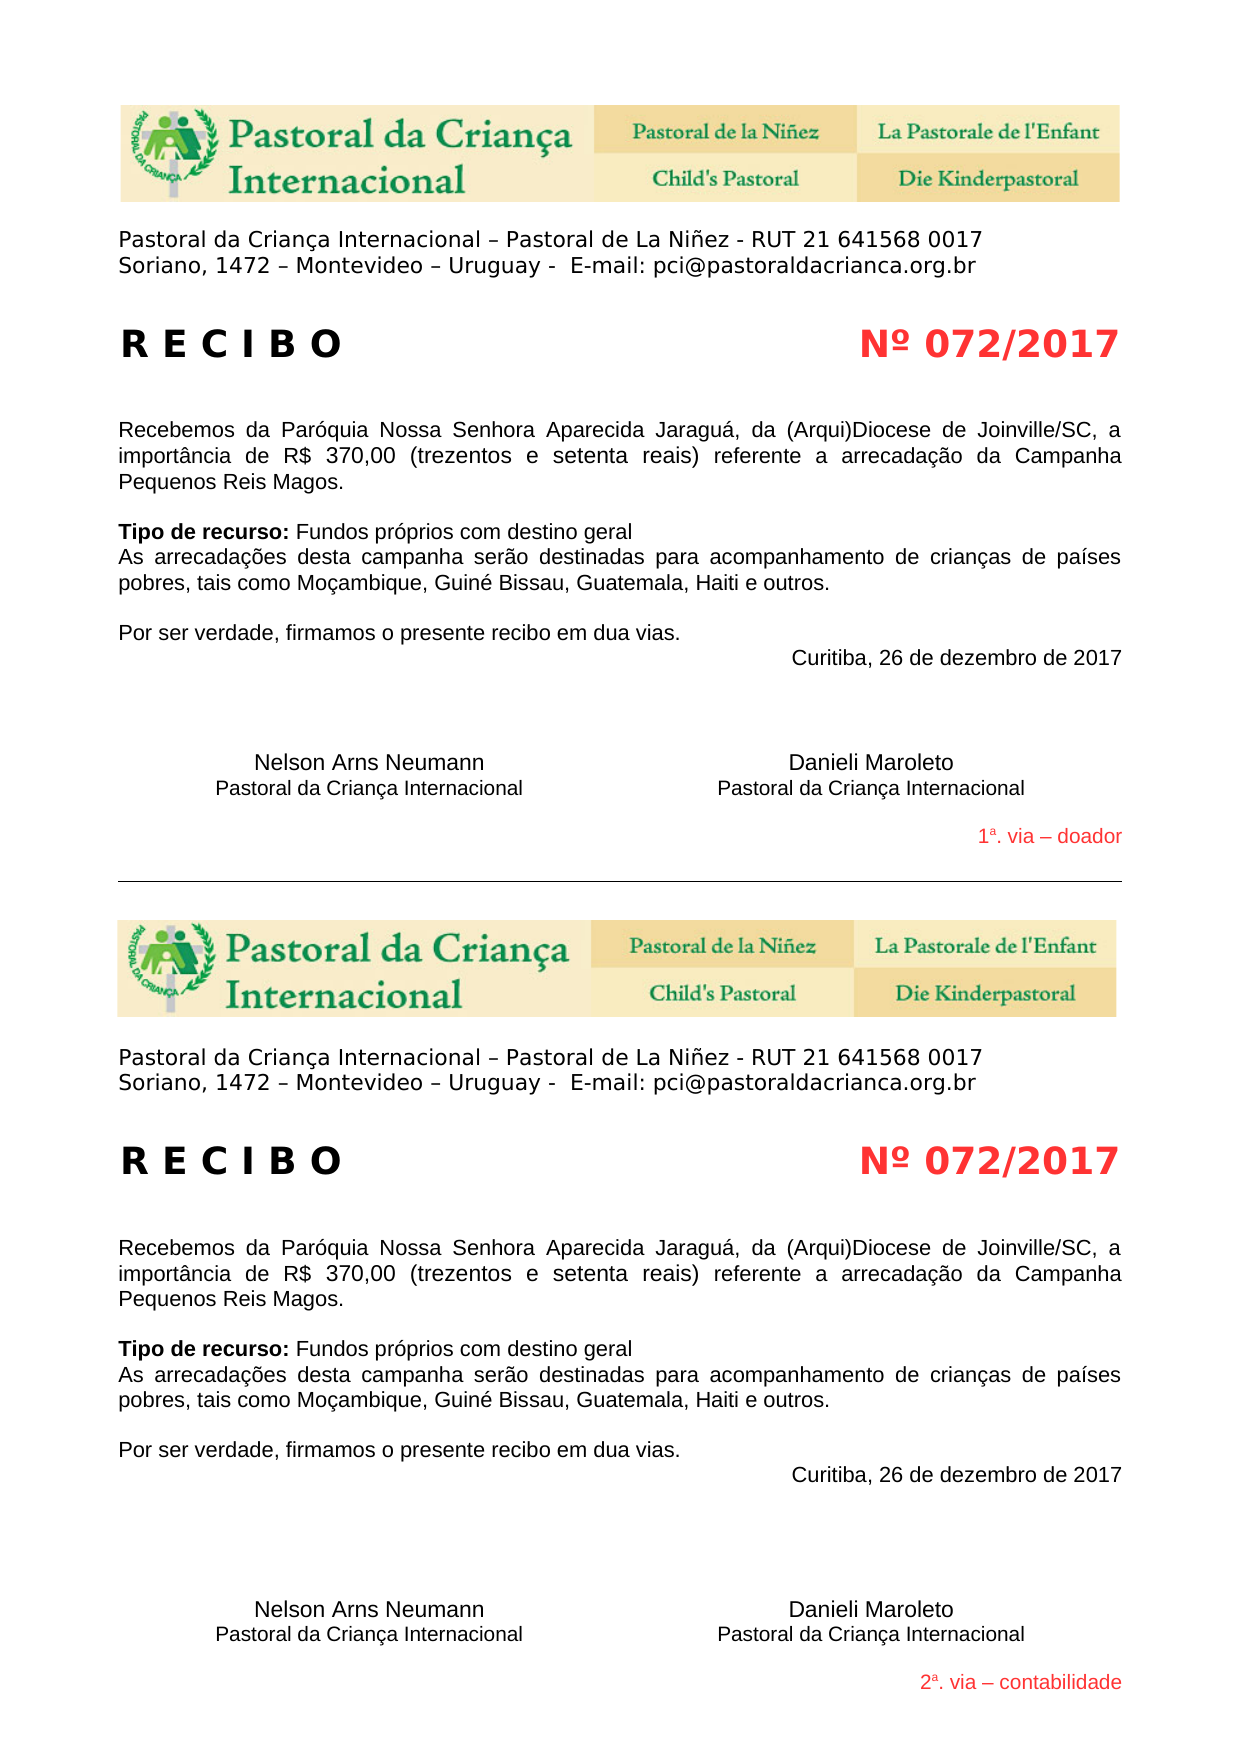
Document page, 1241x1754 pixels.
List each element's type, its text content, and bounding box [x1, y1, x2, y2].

table_header Nelson Arns Neumann Pastoral da Criança Internacional [118, 749, 620, 824]
text As arrecadações desta campanha serão destinadas para acompanhamento de crianças de países pobres, tais como Moçambique, Guiné Bissau, Guatemala, Haiti e outros. [118, 544, 1122, 594]
text R E C I B O Nº 072/2017 [118, 322, 1122, 366]
picture [120, 105, 1120, 202]
text Tipo de recurso: Fundos próprios com destino geral [118, 519, 1122, 544]
text Pastoral da Criança Internacional – Pastoral de La Niñez - RUT 21 641568 0017 [118, 228, 1122, 253]
text Curitiba, 26 de dezembro de 2017 [118, 645, 1122, 670]
text Recebemos da Paróquia Nossa Senhora Aparecida Jaraguá, da (Arqui)Diocese de Joinville/SC, a importância de R$ 370,00 (trezentos e setenta reais) referente a arrecadação da Campanha Pequenos Reis Magos. [118, 1234, 1122, 1311]
text Tipo de recurso: Fundos próprios com destino geral [118, 1336, 1122, 1362]
text Por ser verdade, firmamos o presente recibo em dua vias. [118, 620, 1122, 645]
text As arrecadações desta campanha serão destinadas para acompanhamento de crianças de países pobres, tais como Moçambique, Guiné Bissau, Guatemala, Haiti e outros. [118, 1362, 1122, 1412]
text Curitiba, 26 de dezembro de 2017 [118, 1462, 1122, 1488]
text 2a. via – contabilidade [118, 1670, 1122, 1694]
text 1a. via – doador [118, 824, 1122, 848]
table_header Nelson Arns Neumann Pastoral da Criança Internacional [118, 1596, 620, 1670]
table_header Danieli Maroleto Pastoral da Criança Internacional [620, 749, 1122, 824]
text Soriano, 1472 – Montevideo – Uruguay - E-mail: pci@pastoraldacrianca.org.br [118, 253, 1122, 279]
table_header Danieli Maroleto Pastoral da Criança Internacional [620, 1596, 1122, 1670]
text Recebemos da Paróquia Nossa Senhora Aparecida Jaraguá, da (Arqui)Diocese de Joinville/SC, a importância de R$ 370,00 (trezentos e setenta reais) referente a arrecadação da Campanha Pequenos Reis Magos. [118, 417, 1122, 494]
text Pastoral da Criança Internacional – Pastoral de La Niñez - RUT 21 641568 0017 [118, 1045, 1122, 1071]
picture [117, 920, 1117, 1017]
text Por ser verdade, firmamos o presente recibo em dua vias. [118, 1437, 1122, 1462]
text Soriano, 1472 – Montevideo – Uruguay - E-mail: pci@pastoraldacrianca.org.br [118, 1071, 1122, 1096]
text R E C I B O Nº 072/2017 [118, 1140, 1122, 1183]
